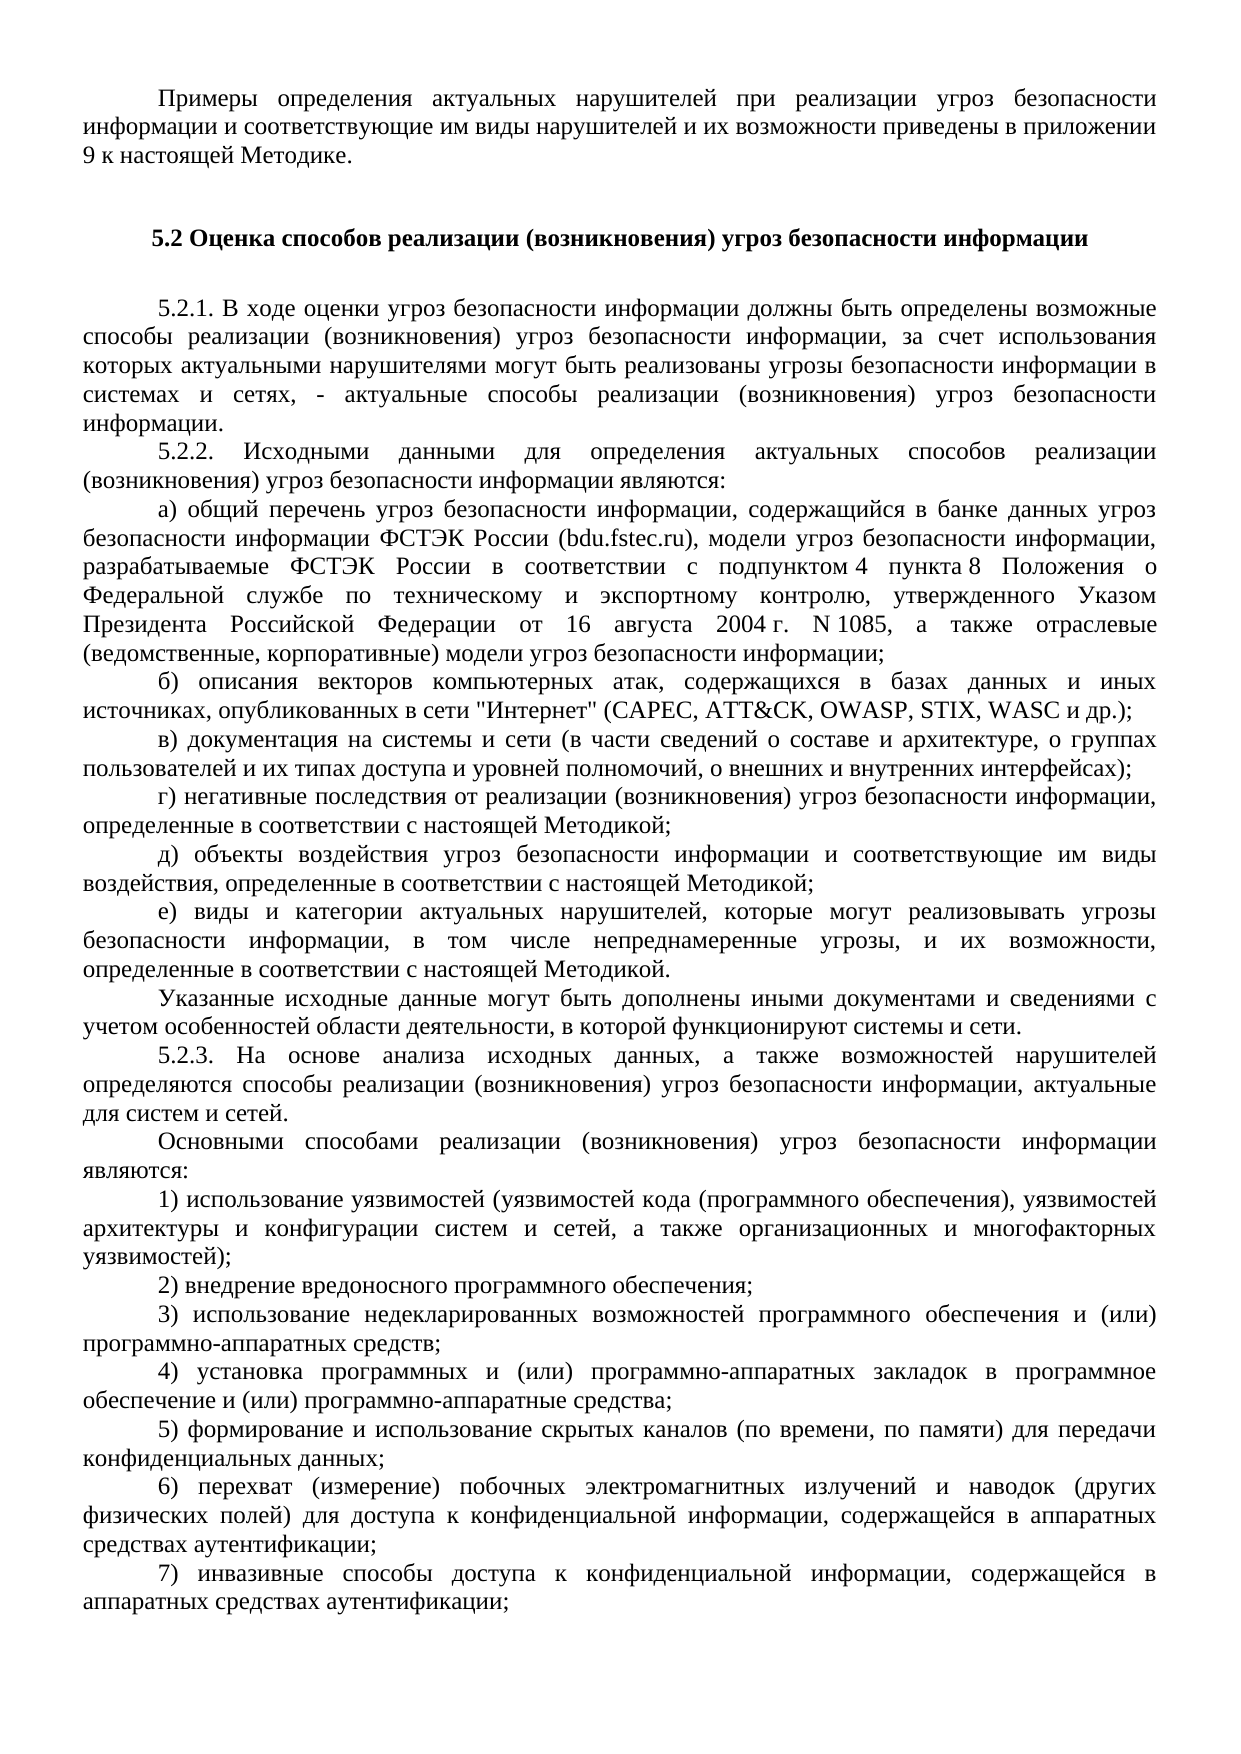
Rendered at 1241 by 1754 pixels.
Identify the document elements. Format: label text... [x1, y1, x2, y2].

text е) виды и категории актуальных нарушителей, которые могут реализовывать угрозы безопасности информации, в том числе непреднамеренные угрозы, и их возможности, определенные в соответствии с настоящей Методикой. [83, 896, 1157, 983]
text Указанные исходные данные могут быть дополнены иными документами и сведениями с учетом особенностей области деятельности, в которой функционируют системы и сети. [83, 983, 1157, 1040]
text Примеры определения актуальных нарушителей при реализации угроз безопасности информации и соответствующие им виды нарушителей и их возможности приведены в приложении 9 к настоящей Методике. [83, 83, 1157, 169]
text а) общий перечень угроз безопасности информации, содержащийся в банке данных угроз безопасности информации ФСТЭК России (bdu.fstec.ru), модели угроз безопасности информации, разрабатываемые ФСТЭК России в соответствии с подпунктом 4 пункта 8 Положения о Федеральной службе по техническому и экспортному контролю, утвержденного Указом Президента Российской Федерации от 16 августа 2004 г. N 1085, а также отраслевые (ведомственные, корпоративные) модели угроз безопасности информации; [83, 494, 1157, 666]
text Основными способами реализации (возникновения) угроз безопасности информации являются: [83, 1126, 1157, 1184]
text 2) внедрение вредоносного программного обеспечения; [83, 1270, 1157, 1299]
text в) документация на системы и сети (в части сведений о составе и архитектуре, о группах пользователей и их типах доступа и уровней полномочий, о внешних и внутренних интерфейсах); [83, 724, 1157, 781]
text 5) формирование и использование скрытых каналов (по времени, по памяти) для передачи конфиденциальных данных; [83, 1414, 1157, 1471]
text 5.2.1. В ходе оценки угроз безопасности информации должны быть определены возможные способы реализации (возникновения) угроз безопасности информации, за счет использования которых актуальными нарушителями могут быть реализованы угрозы безопасности информации в системах и сетях, - актуальные способы реализации (возникновения) угроз безопасности информации. [83, 293, 1157, 436]
text г) негативные последствия от реализации (возникновения) угроз безопасности информации, определенные в соответствии с настоящей Методикой; [83, 781, 1157, 839]
text б) описания векторов компьютерных атак, содержащихся в базах данных и иных источниках, опубликованных в сети "Интернет" (CAPEC, ATT&CK, OWASP, STIX, WASC и др.); [83, 666, 1157, 724]
text 4) установка программных и (или) программно-аппаратных закладок в программное обеспечение и (или) программно-аппаратные средства; [83, 1356, 1157, 1414]
text 7) инвазивные способы доступа к конфиденциальной информации, содержащейся в аппаратных средствах аутентификации; [83, 1558, 1157, 1615]
text 3) использование недекларированных возможностей программного обеспечения и (или) программно-аппаратных средств; [83, 1299, 1157, 1356]
subtitle 5.2 Оценка способов реализации (возникновения) угроз безопасности информации [83, 223, 1157, 251]
text 6) перехват (измерение) побочных электромагнитных излучений и наводок (других физических полей) для доступа к конфиденциальной информации, содержащейся в аппаратных средствах аутентификации; [83, 1471, 1157, 1558]
text 5.2.3. На основе анализа исходных данных, а также возможностей нарушителей определяются способы реализации (возникновения) угроз безопасности информации, актуальные для систем и сетей. [83, 1040, 1157, 1126]
text д) объекты воздействия угроз безопасности информации и соответствующие им виды воздействия, определенные в соответствии с настоящей Методикой; [83, 839, 1157, 896]
text 1) использование уязвимостей (уязвимостей кода (программного обеспечения), уязвимостей архитектуры и конфигурации систем и сетей, а также организационных и многофакторных уязвимостей); [83, 1184, 1157, 1270]
text 5.2.2. Исходными данными для определения актуальных способов реализации (возникновения) угроз безопасности информации являются: [83, 436, 1157, 494]
